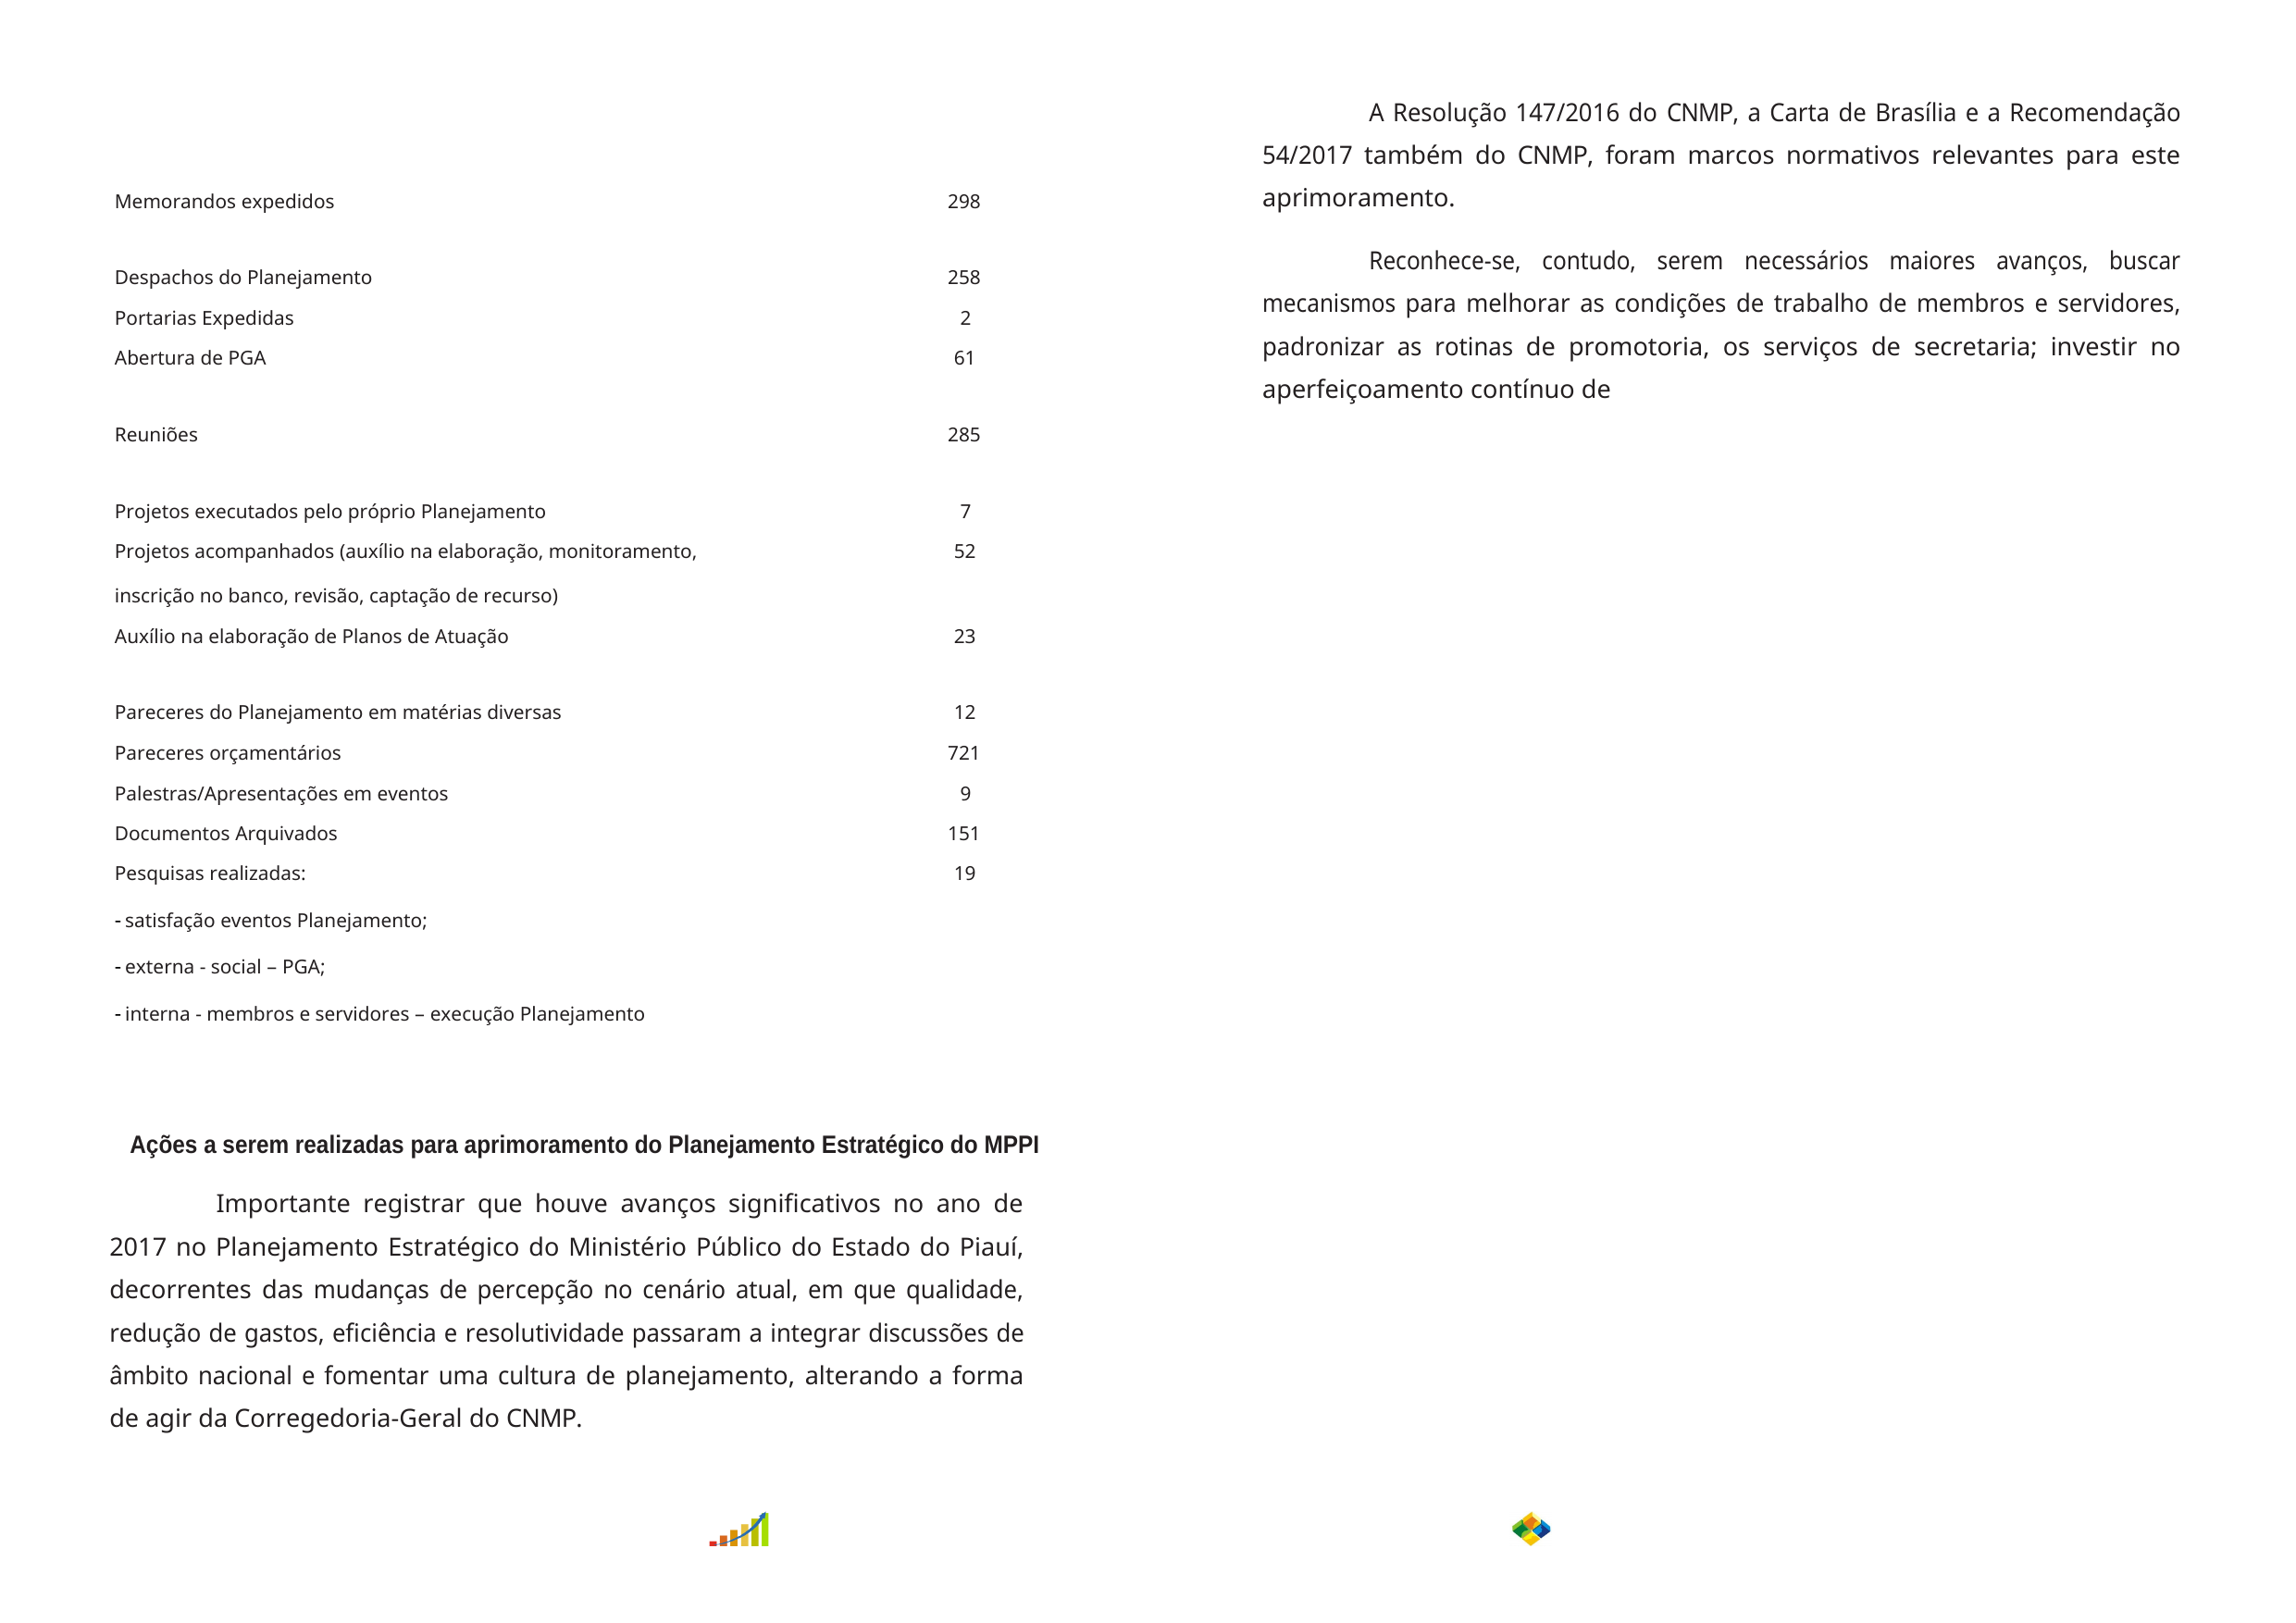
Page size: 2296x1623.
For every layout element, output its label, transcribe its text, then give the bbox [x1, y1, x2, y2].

text Portarias Expedidas 2 [115, 304, 1042, 330]
text inscrição no banco, revisão, captação de recurso) [115, 582, 1042, 609]
text Projetos acompanhados (auxílio na elaboração, monitoramento, 52 [115, 538, 1042, 564]
list interna - membros e servidores – execução Planejamento [115, 998, 1042, 1027]
text Reuniões 285 [115, 421, 1042, 447]
text Documentos Arquivados 151 [115, 820, 1042, 846]
text Projetos executados pelo próprio Planejamento 7 [115, 498, 1042, 524]
list externa - social – PGA; [115, 951, 1042, 980]
subtitle Ações a serem realizadas para aprimoramento do Planejamento Estratégico do MPPI [130, 1130, 1042, 1158]
text Despachos do Planejamento 258 [115, 264, 1042, 291]
text A Resolução 147/2016 do CNMP, a Carta de Brasília e a Recomendação 54/2017 também do CNMP, foram marcos normativos relevantes para este aprimoramento. [1262, 94, 2181, 215]
text Memorandos expedidos 298 [115, 188, 1042, 214]
text Palestras/Apresentações em eventos 9 [115, 780, 1042, 806]
picture [709, 1511, 769, 1546]
text Reconhece-se, contudo, serem necessários maiores avanços, buscar mecanismos para melhorar as condições de trabalho de membros e servidores, padronizar as rotinas de promotoria, os serviços de secretaria; investir no aperfeiçoamento contínuo de [1262, 242, 2181, 405]
picture [1508, 1511, 1553, 1546]
text Importante registrar que houve avanços significativos no ano de 2017 no Planejamento Estratégico do Ministério Público do Estado do Piauí, decorrentes das mudanças de percepção no cenário atual, em que qualidade, redução de gastos, eficiência e resolutividade passaram a integrar discussões de âmbito nacional e fomentar uma cultura de planejamento, alterando a forma de agir da Corregedoria-Geral do CNMP. [109, 1186, 1024, 1435]
text Pareceres orçamentários 721 [115, 739, 1042, 765]
text Abertura de PGA 61 [115, 344, 1042, 371]
text Pesquisas realizadas: 19 [115, 860, 1042, 886]
text Auxílio na elaboração de Planos de Atuação 23 [115, 623, 1042, 649]
text Pareceres do Planejamento em matérias diversas 12 [115, 700, 1042, 725]
list satisfação eventos Planejamento; [115, 905, 1042, 934]
